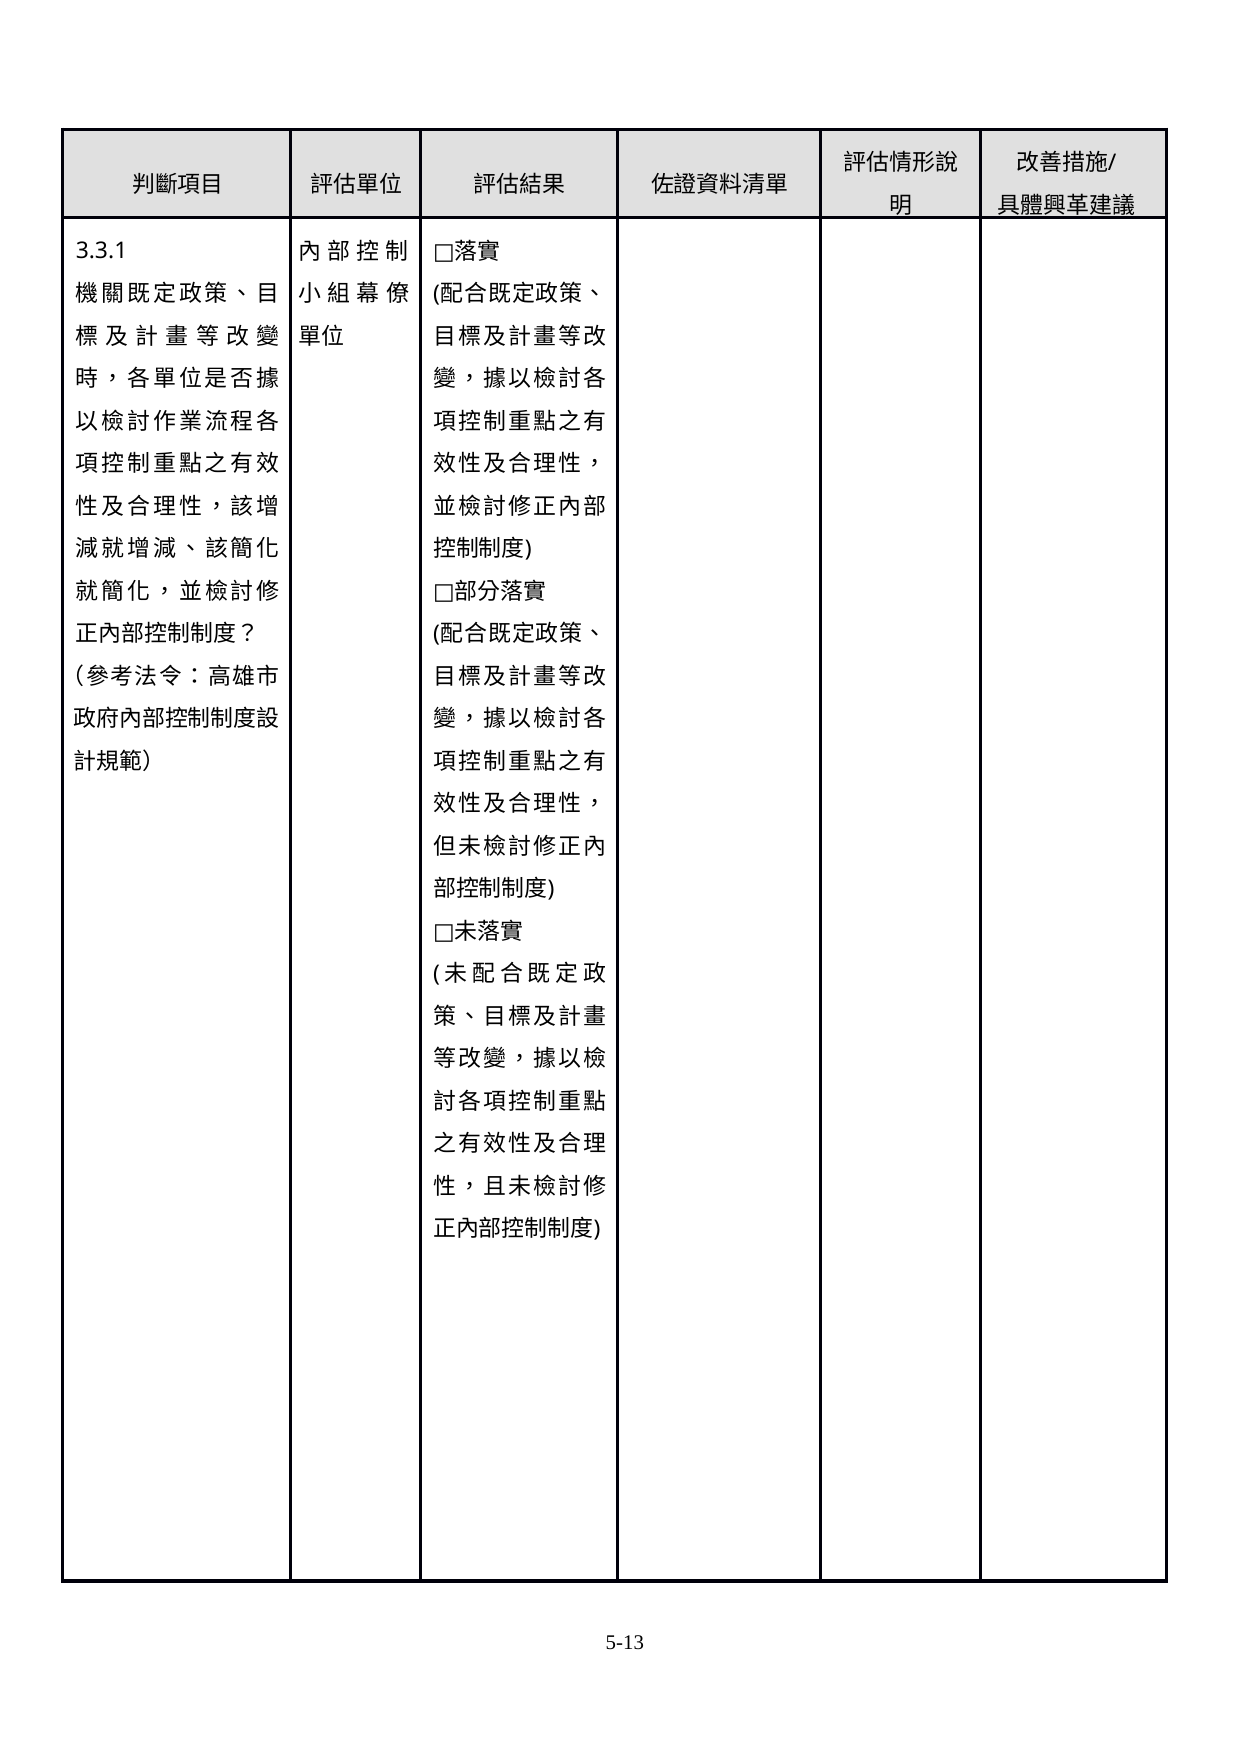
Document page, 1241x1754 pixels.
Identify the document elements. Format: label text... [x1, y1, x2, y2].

table_header 改善措施/ 具體興革建議 [982, 131, 1165, 216]
table_cell 內部控制小組幕僚單位 [292, 219, 419, 1579]
table_cell [619, 219, 819, 1579]
table_header 評估結果 [422, 131, 616, 216]
table_cell [822, 219, 979, 1579]
table_header 評估情形說明 [822, 131, 979, 216]
table_header 判斷項目 [64, 131, 289, 216]
table_cell [982, 219, 1165, 1579]
table_cell □落實 (配合既定政策、目標及計畫等改變，據以檢討各項控制重點之有效性及合理性，並檢討修正內部控制制度) □部分落實 (配合既定政策、目標及計畫等改變，據以檢討各項控制重點之有效性及合理性，但未檢討修正內部控制制度) □未落實 (未配合既定政策、目標及計畫等改變，據以檢討各項控制重點之有效性及合理性，且未檢討修正內部控制制度) [422, 219, 616, 1579]
table_header 佐證資料清單 [619, 131, 819, 216]
table_header 評估單位 [292, 131, 419, 216]
table_cell 3.3.1 機關既定政策、目標及計畫等改變時，各單位是否據以檢討作業流程各項控制重點之有效性及合理性，該增減就增減、該簡化就簡化，並檢討修正內部控制制度？ （參考法令：高雄市政府內部控制制度設計規範） [64, 219, 289, 1579]
